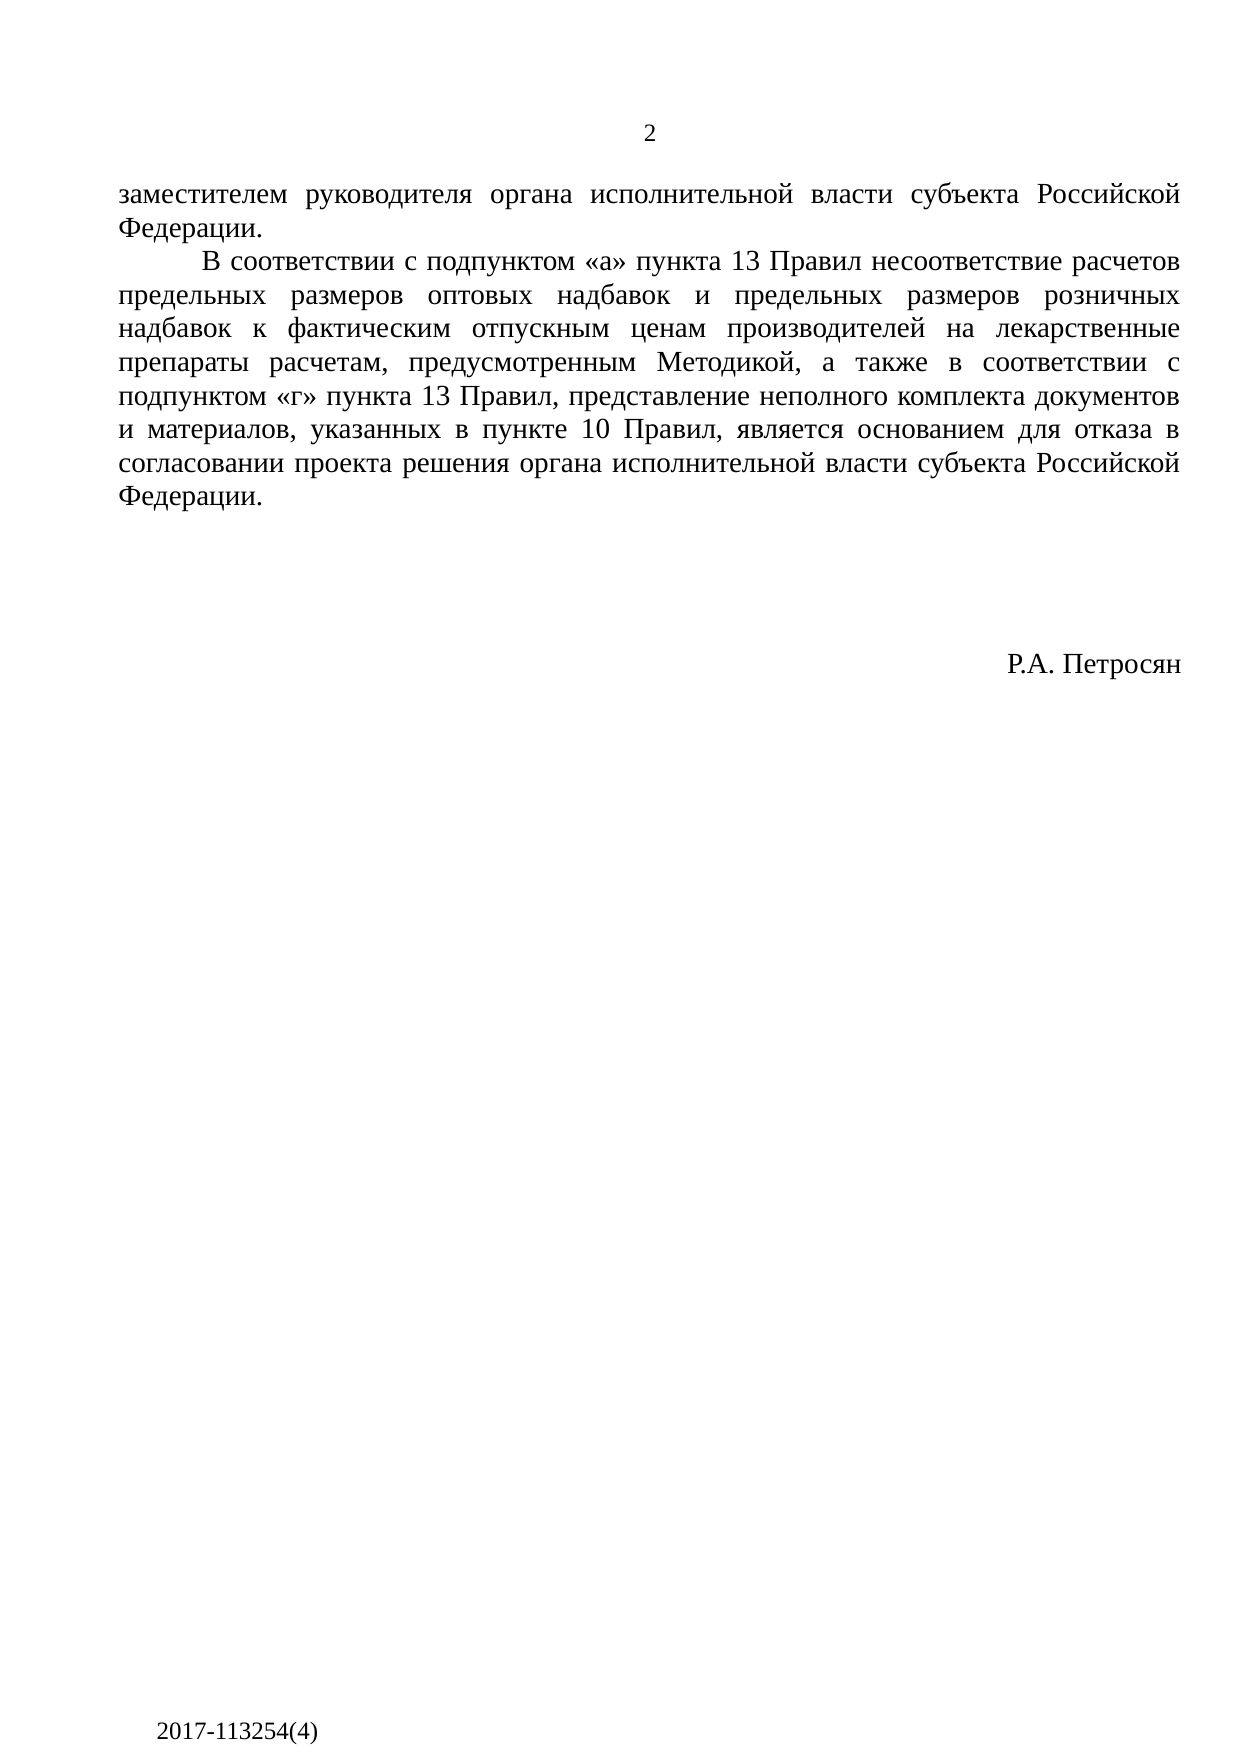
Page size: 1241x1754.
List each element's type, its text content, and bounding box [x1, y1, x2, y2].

text заместителем руководителя органа исполнительной власти субъекта Российской Федерации. [118, 176, 1181, 243]
text Р.А. Петросян [118, 646, 1181, 679]
text В соответствии с подпунктом «а» пункта 13 Правил несоответствие расчетов предельных размеров оптовых надбавок и предельных размеров розничных надбавок к фактическим отпускным ценам производителей на лекарственные препараты расчетам, предусмотренным Методикой, а также в соответствии с подпунктом «г» пункта 13 Правил, представление неполного комплекта документов и материалов, указанных в пункте 10 Правил, является основанием для отказа в согласовании проекта решения органа исполнительной власти субъекта Российской Федерации. [118, 243, 1181, 512]
